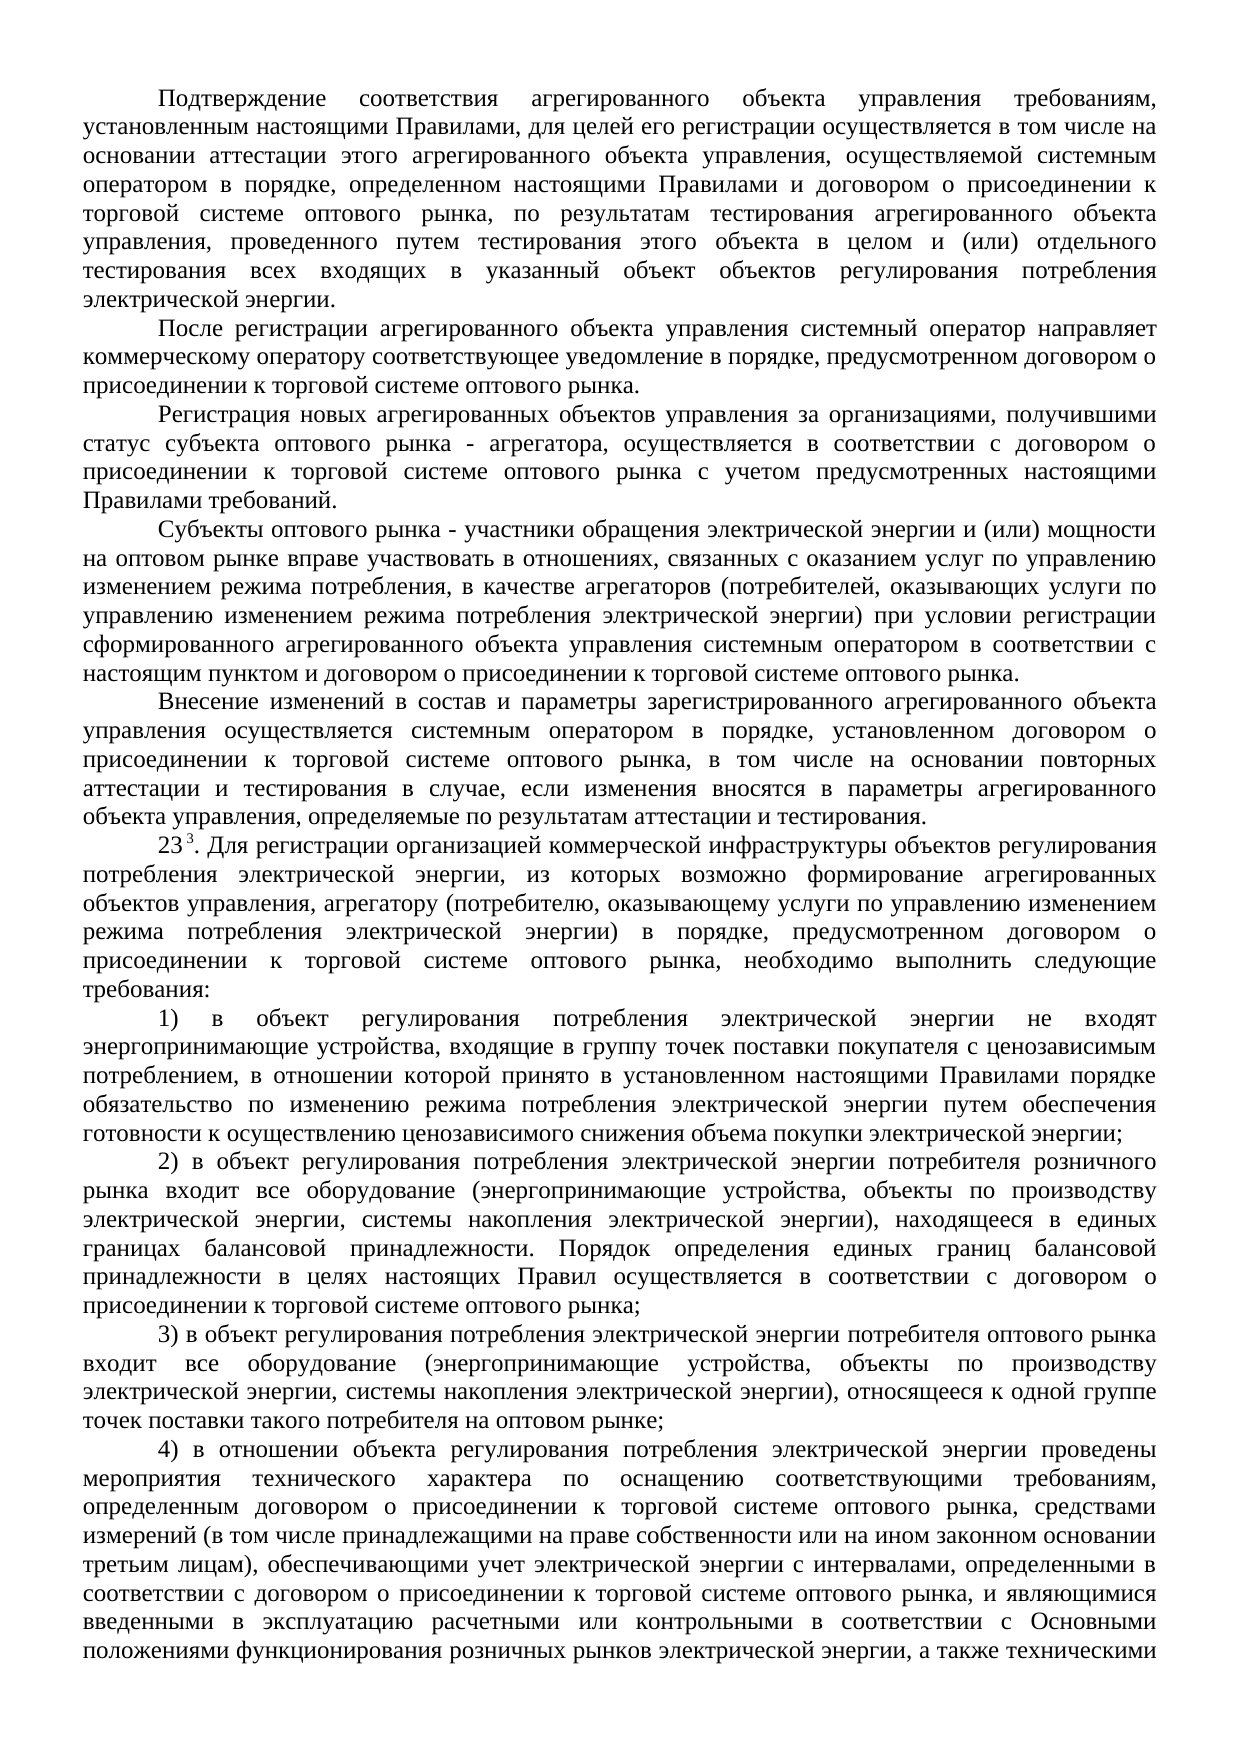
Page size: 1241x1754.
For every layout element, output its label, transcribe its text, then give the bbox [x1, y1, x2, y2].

text 4) в отношении объекта регулирования потребления электрической энергии проведены мероприятия технического характера по оснащению соответствующими требованиям, определенным договором о присоединении к торговой системе оптового рынка, средствами измерений (в том числе принадлежащими на праве собственности или на ином законном основании третьим лицам), обеспечивающими учет электрической энергии с интервалами, определенными в соответствии с договором о присоединении к торговой системе оптового рынка, и являющимися введенными в эксплуатацию расчетными или контрольными в соответствии с Основными положениями функционирования розничных рынков электрической энергии, а также техническими [83, 1434, 1157, 1664]
text 1) в объект регулирования потребления электрической энергии не входят энергопринимающие устройства, входящие в группу точек поставки покупателя с ценозависимым потреблением, в отношении которой принято в установленном настоящими Правилами порядке обязательство по изменению режима потребления электрической энергии путем обеспечения готовности к осуществлению ценозависимого снижения объема покупки электрической энергии; [83, 1003, 1157, 1146]
text Регистрация новых агрегированных объектов управления за организациями, получившими статус субъекта оптового рынка - агрегатора, осуществляется в соответствии с договором о присоединении к торговой системе оптового рынка с учетом предусмотренных настоящими Правилами требований. [83, 399, 1157, 514]
text После регистрации агрегированного объекта управления системный оператор направляет коммерческому оператору соответствующее уведомление в порядке, предусмотренном договором о присоединении к торговой системе оптового рынка. [83, 313, 1157, 399]
text Субъекты оптового рынка - участники обращения электрической энергии и (или) мощности на оптовом рынке вправе участвовать в отношениях, связанных с оказанием услуг по управлению изменением режима потребления, в качестве агрегаторов (потребителей, оказывающих услуги по управлению изменением режима потребления электрической энергии) при условии регистрации сформированного агрегированного объекта управления системным оператором в соответствии с настоящим пунктом и договором о присоединении к торговой системе оптового рынка. [83, 514, 1157, 686]
text Внесение изменений в состав и параметры зарегистрированного агрегированного объекта управления осуществляется системным оператором в порядке, установленном договором о присоединении к торговой системе оптового рынка, в том числе на основании повторных аттестации и тестирования в случае, если изменения вносятся в параметры агрегированного объекта управления, определяемые по результатам аттестации и тестирования. [83, 686, 1157, 830]
text Подтверждение соответствия агрегированного объекта управления требованиям, установленным настоящими Правилами, для целей его регистрации осуществляется в том числе на основании аттестации этого агрегированного объекта управления, осуществляемой системным оператором в порядке, определенном настоящими Правилами и договором о присоединении к торговой системе оптового рынка, по результатам тестирования агрегированного объекта управления, проведенного путем тестирования этого объекта в целом и (или) отдельного тестирования всех входящих в указанный объект объектов регулирования потребления электрической энергии. [83, 83, 1157, 313]
text 2) в объект регулирования потребления электрической энергии потребителя розничного рынка входит все оборудование (энергопринимающие устройства, объекты по производству электрической энергии, системы накопления электрической энергии), находящееся в единых границах балансовой принадлежности. Порядок определения единых границ балансовой принадлежности в целях настоящих Правил осуществляется в соответствии с договором о присоединении к торговой системе оптового рынка; [83, 1146, 1157, 1319]
text 3) в объект регулирования потребления электрической энергии потребителя оптового рынка входит все оборудование (энергопринимающие устройства, объекты по производству электрической энергии, системы накопления электрической энергии), относящееся к одной группе точек поставки такого потребителя на оптовом рынке; [83, 1319, 1157, 1434]
text 23 3. Для регистрации организацией коммерческой инфраструктуры объектов регулирования потребления электрической энергии, из которых возможно формирование агрегированных объектов управления, агрегатору (потребителю, оказывающему услуги по управлению изменением режима потребления электрической энергии) в порядке, предусмотренном договором о присоединении к торговой системе оптового рынка, необходимо выполнить следующие требования: [83, 830, 1157, 1003]
